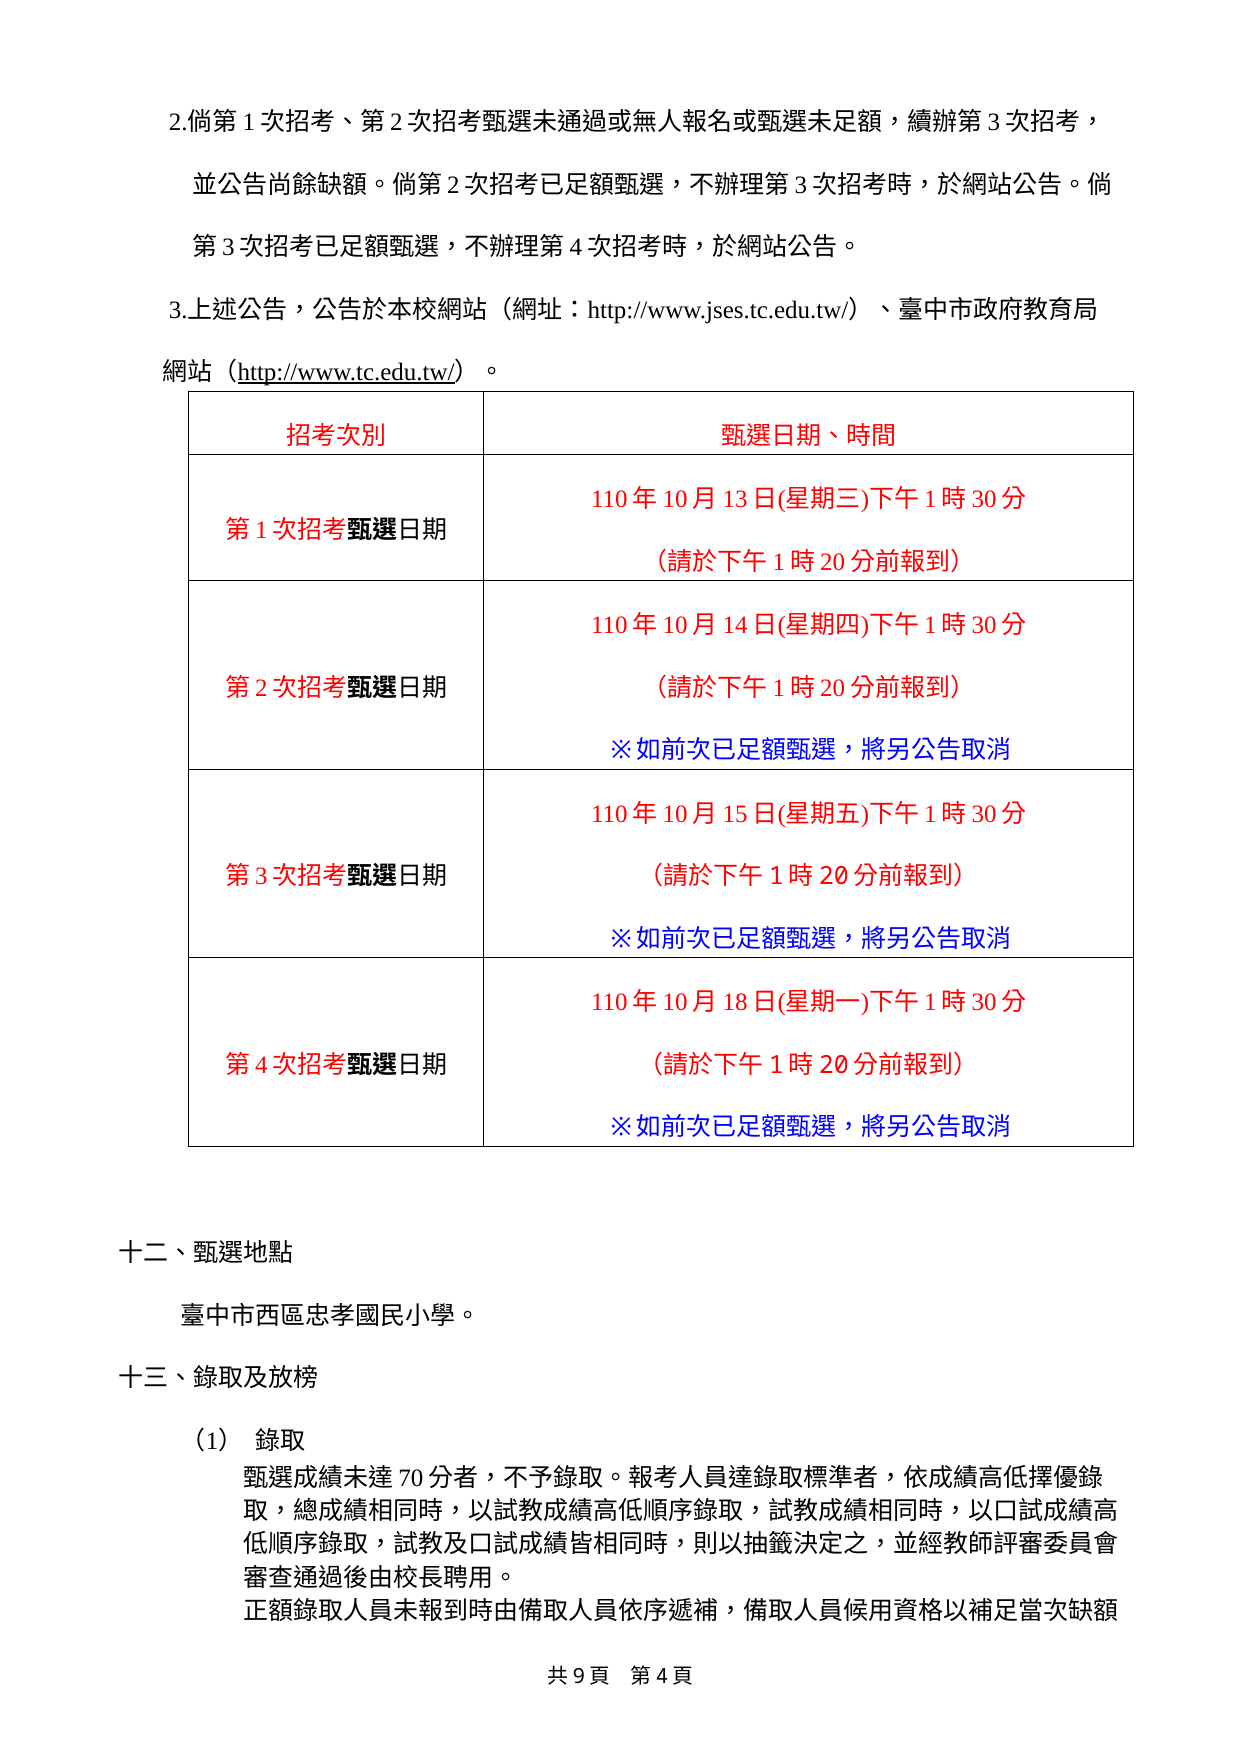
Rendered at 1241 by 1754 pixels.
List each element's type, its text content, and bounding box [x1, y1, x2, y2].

table_cell 第4次招考甄選日期 [189, 958, 483, 1146]
text 十三、錄取及放榜 [118, 1334, 1122, 1397]
table_header 甄選日期、時間 [484, 392, 1133, 454]
text 臺中市西區忠孝國民小學。 [181, 1272, 1122, 1334]
text 正額錄取人員未報到時由備取人員依序遞補，備取人員候用資格以補足當次缺額 [243, 1593, 1122, 1626]
table_header 招考次別 [189, 392, 483, 454]
table_cell 第2次招考甄選日期 [189, 581, 483, 769]
text 十二、甄選地點 [118, 1209, 1122, 1272]
table_cell 110年10月15日(星期五)下午1時30分 （請於下午1時20分前報到） ※如前次已足額甄選，將另公告取消 [484, 770, 1133, 957]
table_cell 110年10月13日(星期三)下午1時30分 （請於下午1時20分前報到） [484, 455, 1133, 580]
table_cell 110年10月14日(星期四)下午1時30分 （請於下午1時20分前報到） ※如前次已足額甄選，將另公告取消 [484, 581, 1133, 769]
list 錄取 [181, 1397, 1122, 1459]
text 3.上述公告，公告於本校網站（網址：http://www.jses.tc.edu.tw/）、臺中市政府教育局網站（http://www.tc.edu.tw/）。 [162, 266, 1122, 391]
table_cell 第1次招考甄選日期 [189, 455, 483, 580]
table_cell 110年10月18日(星期一)下午1時30分 （請於下午1時20分前報到） ※如前次已足額甄選，將另公告取消 [484, 958, 1133, 1146]
text 2.倘第1次招考、第2次招考甄選未通過或無人報名或甄選未足額，續辦第3次招考，並公告尚餘缺額。倘第2次招考已足額甄選，不辦理第3次招考時，於網站公告。倘第3次招考已足額甄選，不辦理第4次招考時，於網站公告。 [162, 78, 1122, 266]
table_cell 第3次招考甄選日期 [189, 770, 483, 957]
text 甄選成績未達70分者，不予錄取。報考人員達錄取標準者，依成績高低擇優錄取，總成績相同時，以試教成績高低順序錄取，試教成績相同時，以口試成績高低順序錄取，試教及口試成績皆相同時，則以抽籤決定之，並經教師評審委員會審查通過後由校長聘用。 [243, 1459, 1122, 1593]
